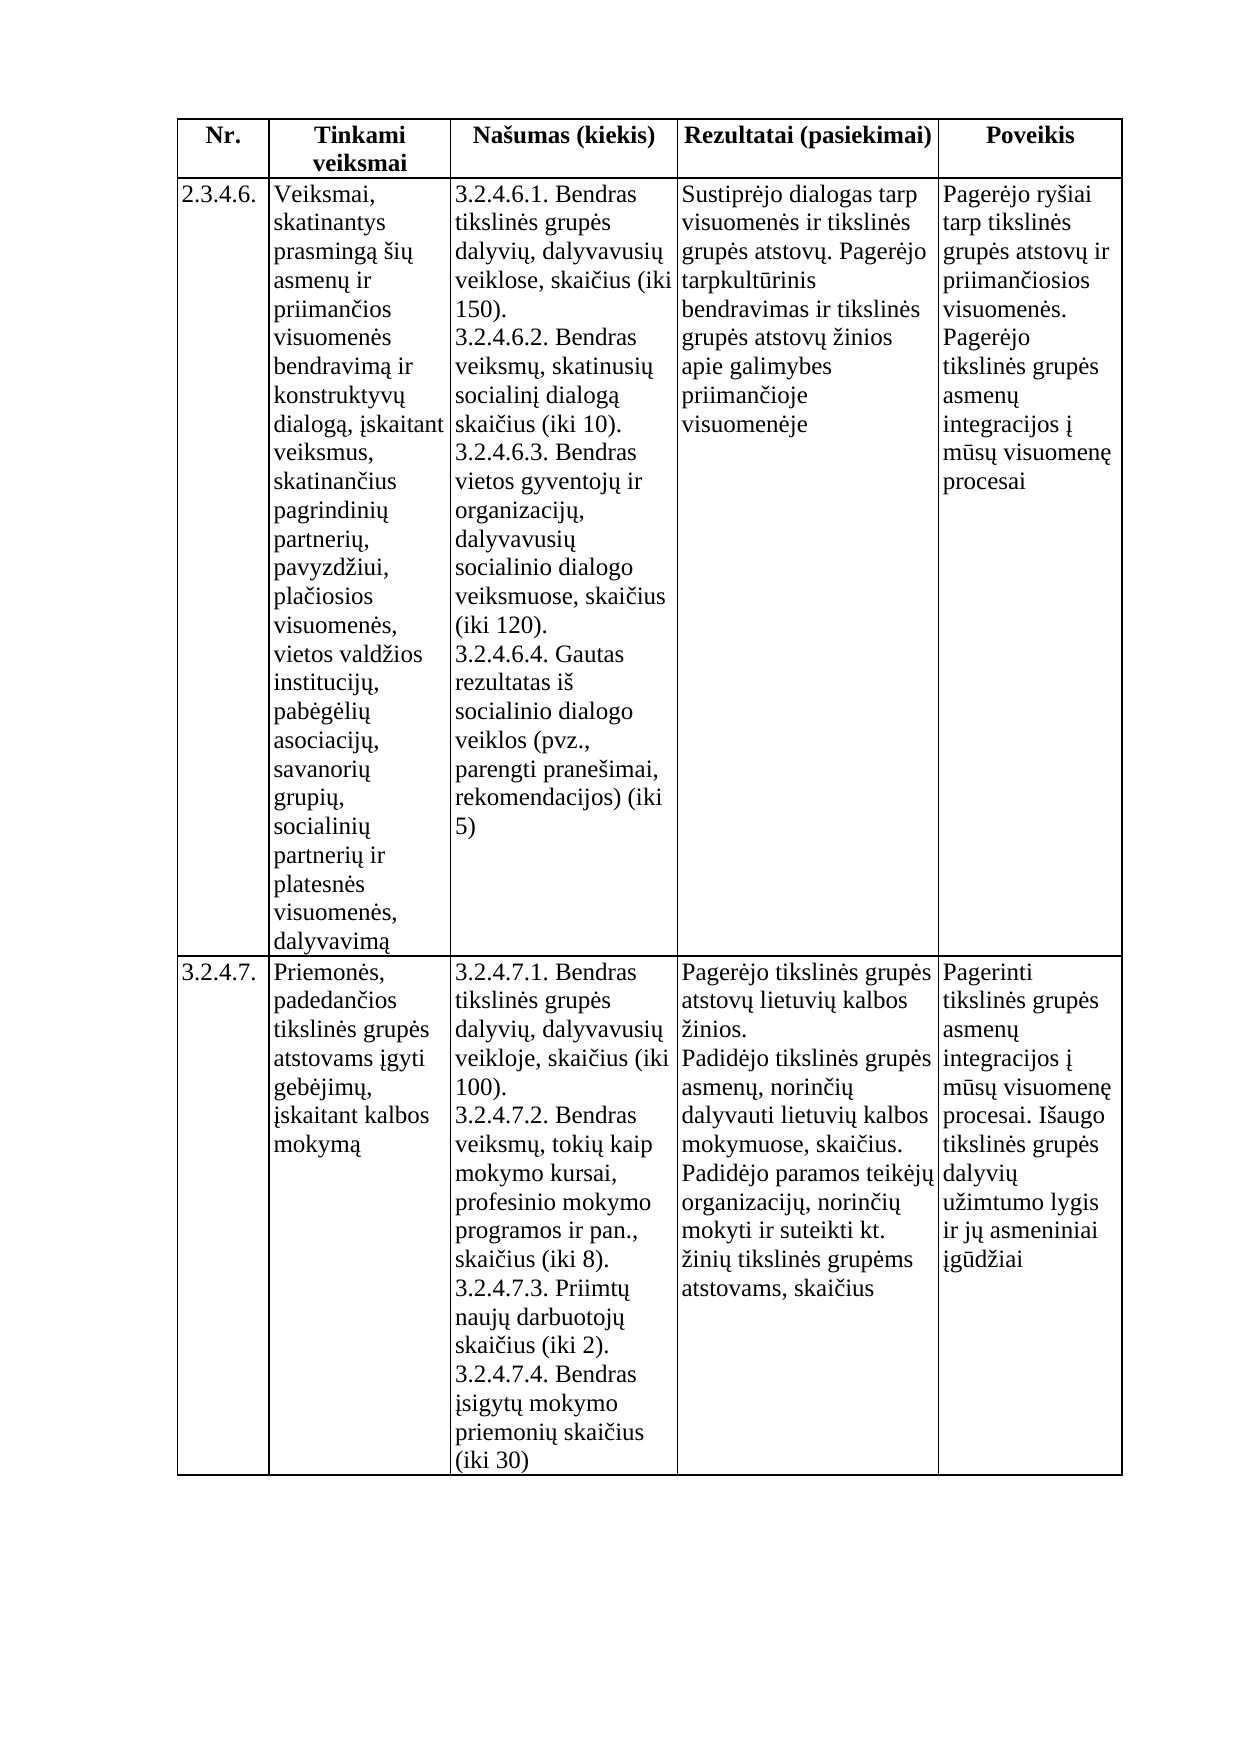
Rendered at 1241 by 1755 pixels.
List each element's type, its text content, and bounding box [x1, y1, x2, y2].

table_header Rezultatai (pasiekimai) [678, 120, 938, 177]
table_cell 2.3.4.6. [178, 179, 268, 955]
table_cell Pagerinti tikslinės grupės asmenų integracijos į mūsų visuomenę procesai. Išaugo tikslinės grupės dalyvių užimtumo lygis ir jų asmeniniai įgūdžiai [939, 957, 1121, 1474]
table_cell Pagerėjo ryšiai tarp tikslinės grupės atstovų ir priimančiosios visuomenės. Pagerėjo tikslinės grupės asmenų integracijos į mūsų visuomenę procesai [939, 179, 1121, 955]
table_cell 3.2.4.7. [178, 957, 268, 1474]
table_header Našumas (kiekis) [451, 120, 677, 177]
table_cell Veiksmai, skatinantys prasmingą šių asmenų ir priimančios visuomenės bendravimą ir konstruktyvų dialogą, įskaitant veiksmus, skatinančius pagrindinių partnerių, pavyzdžiui, plačiosios visuomenės, vietos valdžios institucijų, pabėgėlių asociacijų, savanorių grupių, socialinių partnerių ir platesnės visuomenės, dalyvavimą [270, 179, 450, 955]
table_cell Pagerėjo tikslinės grupės atstovų lietuvių kalbos žinios. Padidėjo tikslinės grupės asmenų, norinčių dalyvauti lietuvių kalbos mokymuose, skaičius. Padidėjo paramos teikėjų organizacijų, norinčių mokyti ir suteikti kt. žinių tikslinės grupėms atstovams, skaičius [678, 957, 938, 1474]
table_header Poveikis [939, 120, 1121, 177]
table_cell 3.2.4.7.1. Bendras tikslinės grupės dalyvių, dalyvavusių veikloje, skaičius (iki 100). 3.2.4.7.2. Bendras veiksmų, tokių kaip mokymo kursai, profesinio mokymo programos ir pan., skaičius (iki 8). 3.2.4.7.3. Priimtų naujų darbuotojų skaičius (iki 2). 3.2.4.7.4. Bendras įsigytų mokymo priemonių skaičius (iki 30) [451, 957, 677, 1474]
table_header Nr. [178, 120, 268, 177]
table_cell Sustiprėjo dialogas tarp visuomenės ir tikslinės grupės atstovų. Pagerėjo tarpkultūrinis bendravimas ir tikslinės grupės atstovų žinios apie galimybes priimančioje visuomenėje [678, 179, 938, 955]
table_cell 3.2.4.6.1. Bendras tikslinės grupės dalyvių, dalyvavusių veiklose, skaičius (iki 150). 3.2.4.6.2. Bendras veiksmų, skatinusių socialinį dialogą skaičius (iki 10). 3.2.4.6.3. Bendras vietos gyventojų ir organizacijų, dalyvavusių socialinio dialogo veiksmuose, skaičius (iki 120). 3.2.4.6.4. Gautas rezultatas iš socialinio dialogo veiklos (pvz., parengti pranešimai, rekomendacijos) (iki 5) [451, 179, 677, 955]
table_cell Priemonės, padedančios tikslinės grupės atstovams įgyti gebėjimų, įskaitant kalbos mokymą [270, 957, 450, 1474]
table_header Tinkami veiksmai [270, 120, 450, 177]
